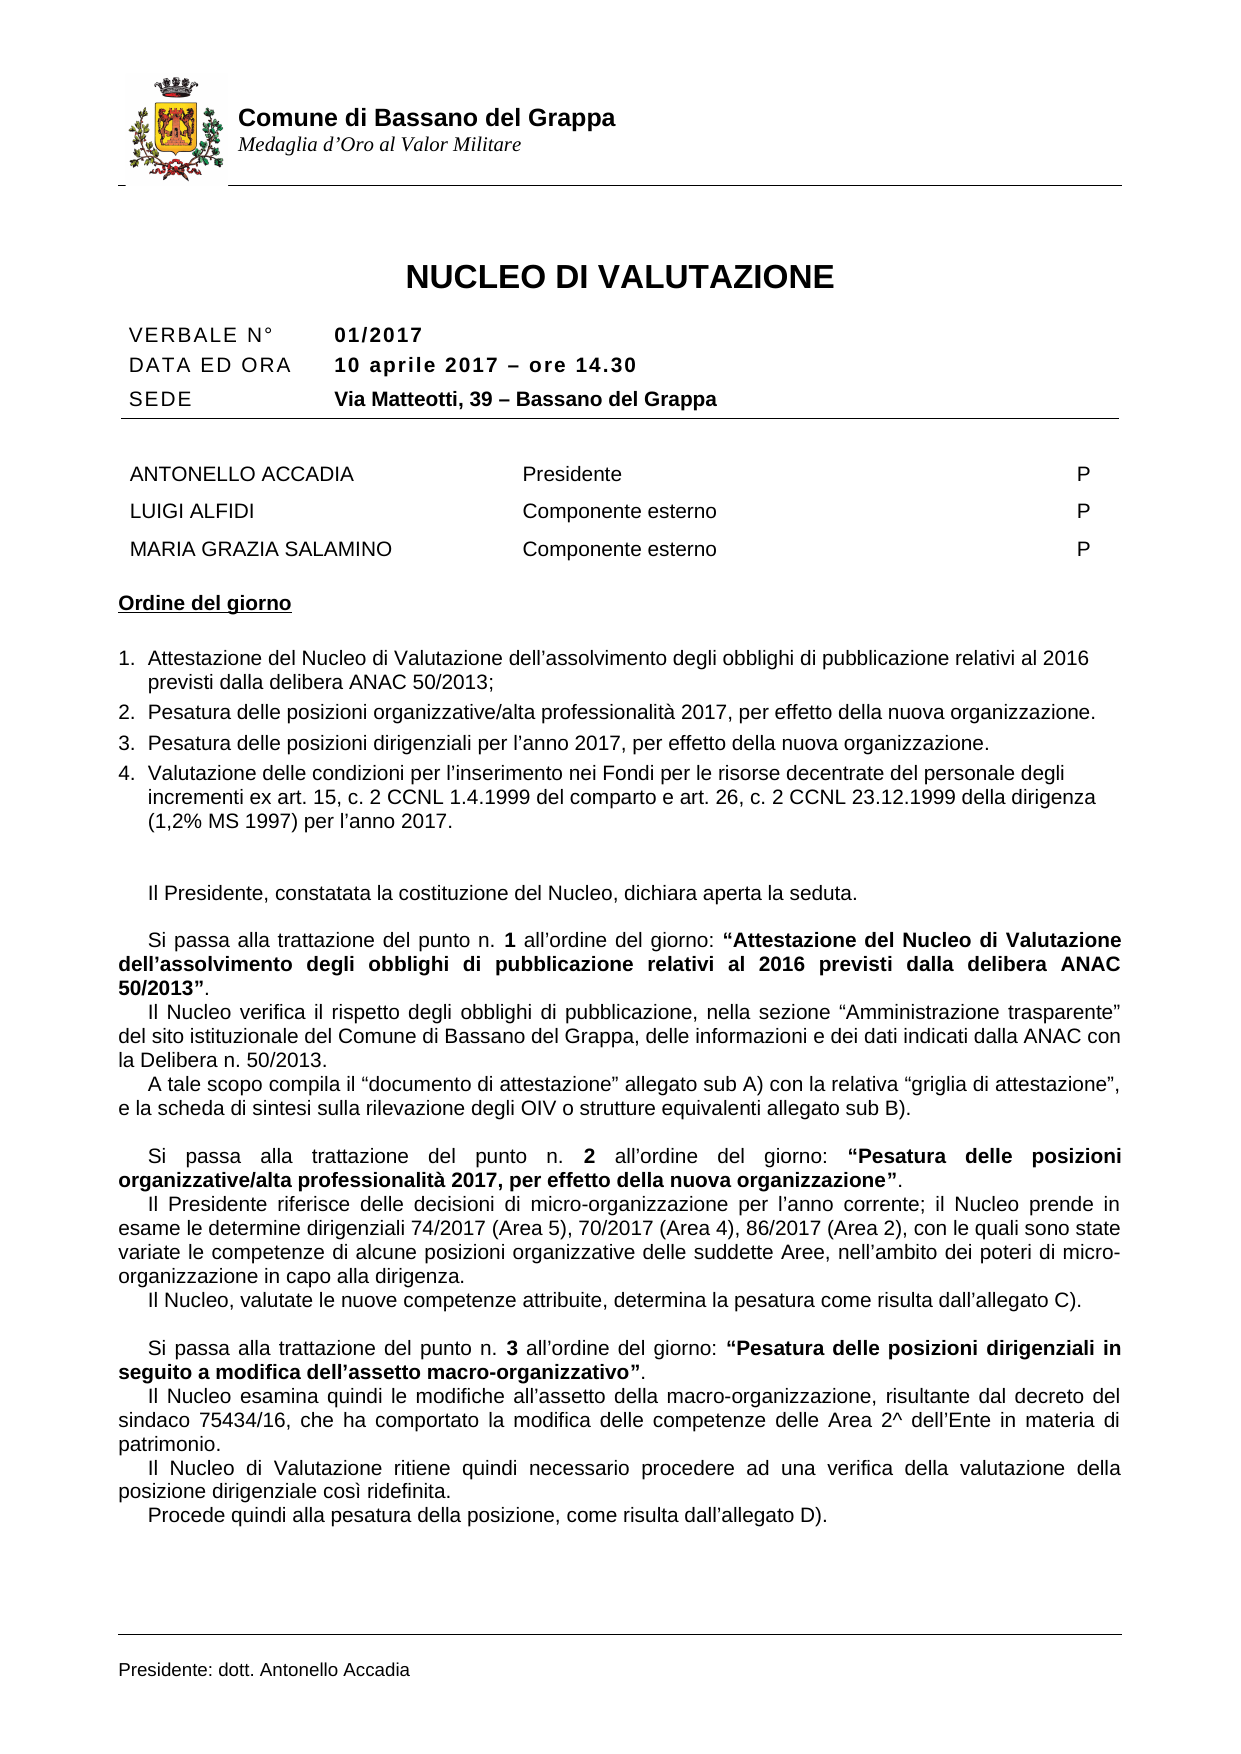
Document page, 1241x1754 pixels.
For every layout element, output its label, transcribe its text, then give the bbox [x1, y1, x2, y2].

text Il Nucleo di Valutazione ritiene quindi necessario procedere ad una verifica della valutazione della posizione dirigenziale così ridefinita. [118, 1455, 1122, 1503]
text Ordine del giorno [118, 591, 1122, 615]
table_cell P [1049, 492, 1118, 529]
text Si passa alla trattazione del punto n. 3 all’ordine del giorno: “Pesatura delle posizioni dirigenziali in seguito a modifica dell’assetto macro-organizzativo”. [118, 1336, 1122, 1383]
text Si passa alla trattazione del punto n. 1 all’ordine del giorno: “Attestazione del Nucleo di Valutazione dell’assolvimento degli obblighi di pubblicazione relativi al 2016 previsti dalla delibera ANAC 50/2013”. [118, 928, 1122, 1000]
text Il Nucleo esamina quindi le modifiche all’assetto della macro-organizzazione, risultante dal decreto del sindaco 75434/16, che ha comportato la modifica delle competenze delle Area 2^ dell’Ente in materia di patrimonio. [118, 1383, 1122, 1455]
table_header 01/2017 [327, 320, 1119, 350]
table_header ANTONELLO ACCADIA [122, 454, 515, 492]
table_header Presidente [515, 454, 1049, 492]
list Pesatura delle posizioni dirigenziali per l’anno 2017, per effetto della nuova organizzazione. [118, 730, 1122, 754]
list Pesatura delle posizioni organizzative/alta professionalità 2017, per effetto della nuova organizzazione. [118, 700, 1122, 724]
subtitle NUCLEO DI VALUTAZIONE [118, 257, 1122, 296]
text Il Presidente riferisce delle decisioni di micro-organizzazione per l’anno corrente; il Nucleo prende in esame le determine dirigenziali 74/2017 (Area 5), 70/2017 (Area 4), 86/2017 (Area 2), con le quali sono state variate le competenze di alcune posizioni organizzative delle suddette Aree, nell’ambito dei poteri di micro-organizzazione in capo alla dirigenza. [118, 1192, 1122, 1288]
table_cell Componente esterno [515, 529, 1049, 567]
table_cell MARIA GRAZIA SALAMINO [122, 529, 515, 567]
table_cell LUIGI ALFIDI [122, 492, 515, 529]
text Il Presidente, constatata la costituzione del Nucleo, dichiara aperta la seduta. [118, 880, 1122, 904]
text A tale scopo compila il “documento di attestazione” allegato sub A) con la relativa “griglia di attestazione”, e la scheda di sintesi sulla rilevazione degli OIV o strutture equivalenti allegato sub B). [118, 1072, 1122, 1120]
table_cell 10 aprile 2017 – ore 14.30 [327, 350, 1119, 380]
list Attestazione del Nucleo di Valutazione dell’assolvimento degli obblighi di pubblicazione relativi al 2016 previsti dalla delibera ANAC 50/2013; [118, 646, 1122, 694]
text Il Nucleo, valutate le nuove competenze attribuite, determina la pesatura come risulta dall’allegato C). [118, 1288, 1122, 1312]
table_cell DATA ED ORA [121, 350, 327, 380]
picture [125, 73, 229, 186]
table_cell Componente esterno [515, 492, 1049, 529]
table_header P [1049, 454, 1118, 492]
text Si passa alla trattazione del punto n. 2 all’ordine del giorno: “Pesatura delle posizioni organizzative/alta professionalità 2017, per effetto della nuova organizzazione”. [118, 1144, 1122, 1192]
list Valutazione delle condizioni per l’inserimento nei Fondi per le risorse decentrate del personale degli incrementi ex art. 15, c. 2 CCNL 1.4.1999 del comparto e art. 26, c. 2 CCNL 23.12.1999 della dirigenza (1,2% MS 1997) per l’anno 2017. [118, 761, 1122, 832]
table_cell Via Matteotti, 39 – Bassano del Grappa [327, 380, 1119, 417]
text Procede quindi alla pesatura della posizione, come risulta dall’allegato D). [118, 1503, 1122, 1527]
table_header VERBALE N° [121, 320, 327, 350]
text Il Nucleo verifica il rispetto degli obblighi di pubblicazione, nella sezione “Amministrazione trasparente” del sito istituzionale del Comune di Bassano del Grappa, delle informazioni e dei dati indicati dalla ANAC con la Delibera n. 50/2013. [118, 1000, 1122, 1072]
table_cell P [1049, 529, 1118, 567]
table_cell SEDE [121, 380, 327, 417]
